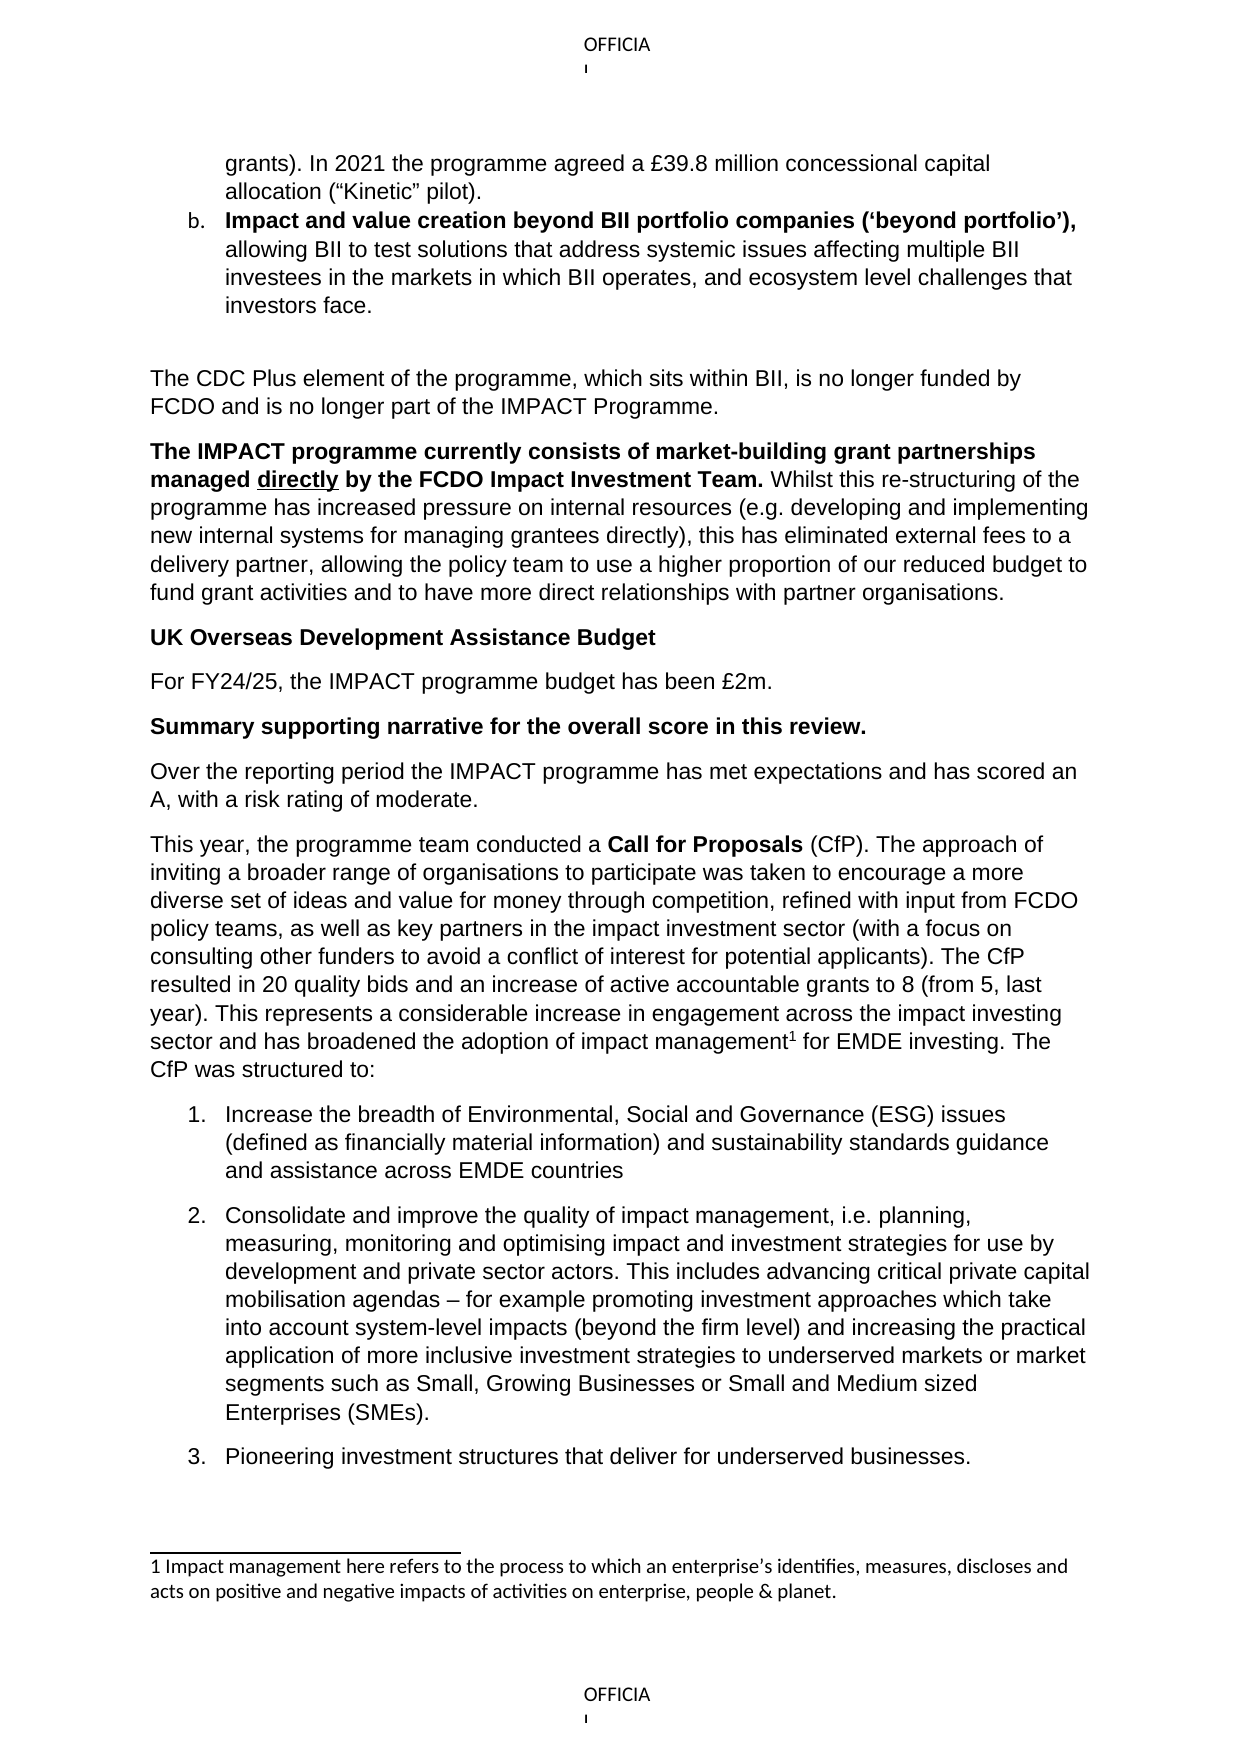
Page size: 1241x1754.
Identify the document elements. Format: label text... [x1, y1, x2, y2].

list Pioneering investment structures that deliver for underserved businesses. [187, 1443, 1090, 1470]
text For FY24/25, the IMPACT programme budget has been £2m. [150, 668, 1090, 695]
text This year, the programme team conducted a Call for Proposals (CfP). The approach of inviting a broader range of organisations to participate was taken to encourage a more diverse set of ideas and value for money through competition, refined with input from FCDO policy teams, as well as key partners in the impact investment sector (with a focus on consulting other funders to avoid a conflict of interest for potential applicants). The CfP resulted in 20 quality bids and an increase of active accountable grants to 8 (from 5, last year). This represents a considerable increase in engagement across the impact investing sector and has broadened the adoption of impact management for EMDE investing. The CfP was structured to: [150, 831, 1090, 1082]
text Impact management here refers to the process to which an enterprise’s identifies, measures, discloses and acts on positive and negative impacts of activities on enterprise, people & planet. [150, 1553, 1090, 1604]
list grants). In 2021 the programme agreed a £39.8 million concessional capital allocation (“Kinetic” pilot). [187, 150, 1090, 204]
text Summary supporting narrative for the overall score in this review. [150, 713, 1090, 739]
list Impact and value creation beyond BII portfolio companies (‘beyond portfolio’), allowing BII to test solutions that address systemic issues affecting multiple BII investees in the markets in which BII operates, and ecosystem level challenges that investors face. [187, 206, 1090, 319]
list Consolidate and improve the quality of impact management, i.e. planning, measuring, monitoring and optimising impact and investment strategies for use by development and private sector actors. This includes advancing critical private capital mobilisation agendas – for example promoting investment approaches which take into account system-level impacts (beyond the firm level) and increasing the practical application of more inclusive investment strategies to underserved markets or market segments such as Small, Growing Businesses or Small and Medium sized Enterprises (SMEs). [187, 1202, 1090, 1425]
text Over the reporting period the IMPACT programme has met expectations and has scored an A, with a risk rating of moderate. [150, 758, 1090, 812]
text The IMPACT programme currently consists of market-building grant partnerships managed directly by the FCDO Impact Investment Team. Whilst this re-structuring of the programme has increased pressure on internal resources (e.g. developing and implementing new internal systems for managing grantees directly), this has eliminated external fees to a delivery partner, allowing the policy team to use a higher proportion of our reduced budget to fund grant activities and to have more direct relationships with partner organisations. [150, 438, 1090, 605]
text The CDC Plus element of the programme, which sits within BII, is no longer funded by FCDO and is no longer part of the IMPACT Programme. [150, 365, 1090, 420]
text UK Overseas Development Assistance Budget [150, 623, 1090, 650]
list Increase the breadth of Environmental, Social and Governance (ESG) issues (defined as financially material information) and sustainability standards guidance and assistance across EMDE countries [187, 1101, 1090, 1183]
